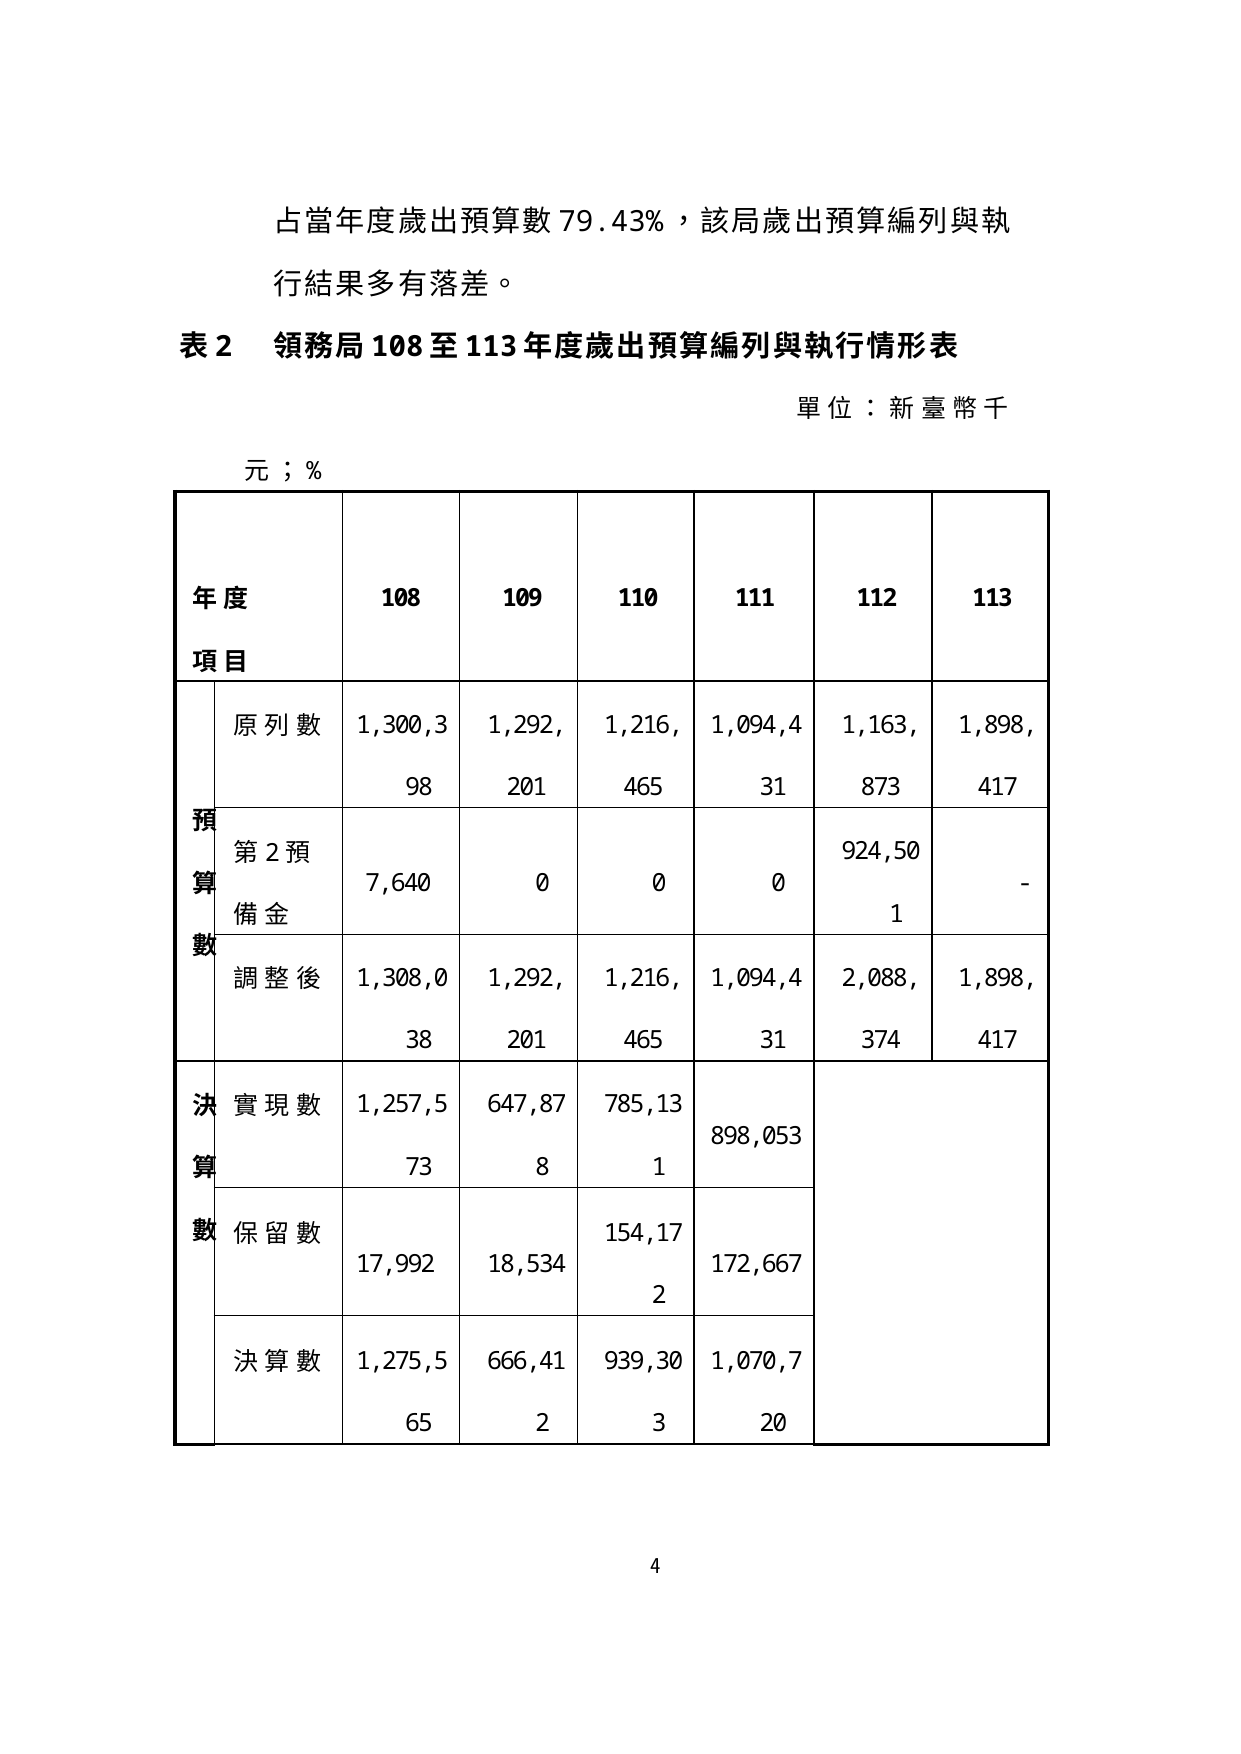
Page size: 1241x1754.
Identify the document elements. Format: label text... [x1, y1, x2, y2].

table_cell 0 [695, 808, 813, 933]
table_cell 1,216,465 [578, 682, 693, 807]
table_cell 決算數 [215, 1316, 342, 1443]
table_cell 647,878 [460, 1062, 577, 1187]
table_cell 1,094,431 [695, 682, 813, 807]
table_cell 1,292,201 [460, 682, 577, 807]
table_cell 實現數 [215, 1062, 342, 1187]
table_cell 第2預備金 [215, 808, 342, 933]
text 表2 領務局108至113年度歲出預算編列與執行情形表 [164, 302, 1032, 365]
table_cell 保留數 [215, 1188, 342, 1315]
table_cell 18,534 [460, 1188, 577, 1315]
table_cell 172,667 [695, 1188, 813, 1315]
table_cell 預算數 [177, 682, 214, 1060]
table_cell 1,898,417 [933, 682, 1047, 807]
table_header 111 [695, 493, 813, 680]
table_header 108 [343, 493, 459, 680]
table_header 109 [460, 493, 577, 680]
table_cell 666,412 [460, 1316, 577, 1443]
table_cell 898,053 [695, 1062, 813, 1187]
table_cell 1,216,465 [578, 935, 693, 1060]
table_cell 0 [578, 808, 693, 933]
text 揆近年領務局歲出預算編列與執行情形(詳表2)，108年度因推動「首次申請護照親辦一處收件全程服務便民措施」，於「領事事務管理」業務計畫下「設備及投資」科目申請動支第2預備金764萬元，用以支應系統軟體開發費用，該科目原預算編列4,267萬3千元，執行結果未及執行申請保留者共1,655萬元，逾第2預備金核定數2倍餘；109年度因新冠肺炎疫情爆發實施邊境管制，出國旅客人數驟減，致歲出預算實現數大幅減少，110至111年度雖因疫情尚未緩解而逐年降低該局歲出規模，惟執行結果實現數占歲出預算比率分別為64.54%及82.06%，仍屬偏低；至112年因疫情緩解，增加歲出預算至11億6,387萬3千元，然因護照申辦量較預期增加，原編列預算數不敷支應製作成本所需，該局爰向行政院申請動支第2預備金9億2,450萬1千元，占當年度歲出預算數79.43%，該局歲出預算編列與執行結果多有落差。 [267, 177, 1032, 302]
table_cell 調整後 [215, 935, 342, 1060]
table_cell 0 [460, 808, 577, 933]
table_cell 785,131 [578, 1062, 693, 1187]
table_cell 1,308,038 [343, 935, 459, 1060]
table_cell 1,292,201 [460, 935, 577, 1060]
table_cell 1,070,720 [695, 1316, 813, 1443]
table_cell 1,300,398 [343, 682, 459, 807]
table_cell 決算數 [177, 1062, 214, 1443]
table_cell 1,094,431 [695, 935, 813, 1060]
table_cell 154,172 [578, 1188, 693, 1315]
table_cell 1,898,417 [933, 935, 1047, 1060]
table_cell 7,640 [343, 808, 459, 933]
table_cell 17,992 [343, 1188, 459, 1315]
table_cell 939,303 [578, 1316, 693, 1443]
text 單位：新臺幣千元；% [237, 365, 1032, 490]
table_cell - [933, 808, 1047, 933]
table_cell 1,163,873 [815, 682, 931, 807]
table_header 112 [815, 493, 931, 680]
table_cell 2,088,374 [815, 935, 931, 1060]
table_cell [815, 1062, 1047, 1443]
table_cell 924,501 [815, 808, 931, 933]
table_header 年度 項目 [177, 493, 342, 680]
table_cell 原列數 [215, 682, 342, 807]
table_header 110 [578, 493, 693, 680]
table_cell 1,275,565 [343, 1316, 459, 1443]
table_header 113 [933, 493, 1047, 680]
table_cell 1,257,573 [343, 1062, 459, 1187]
